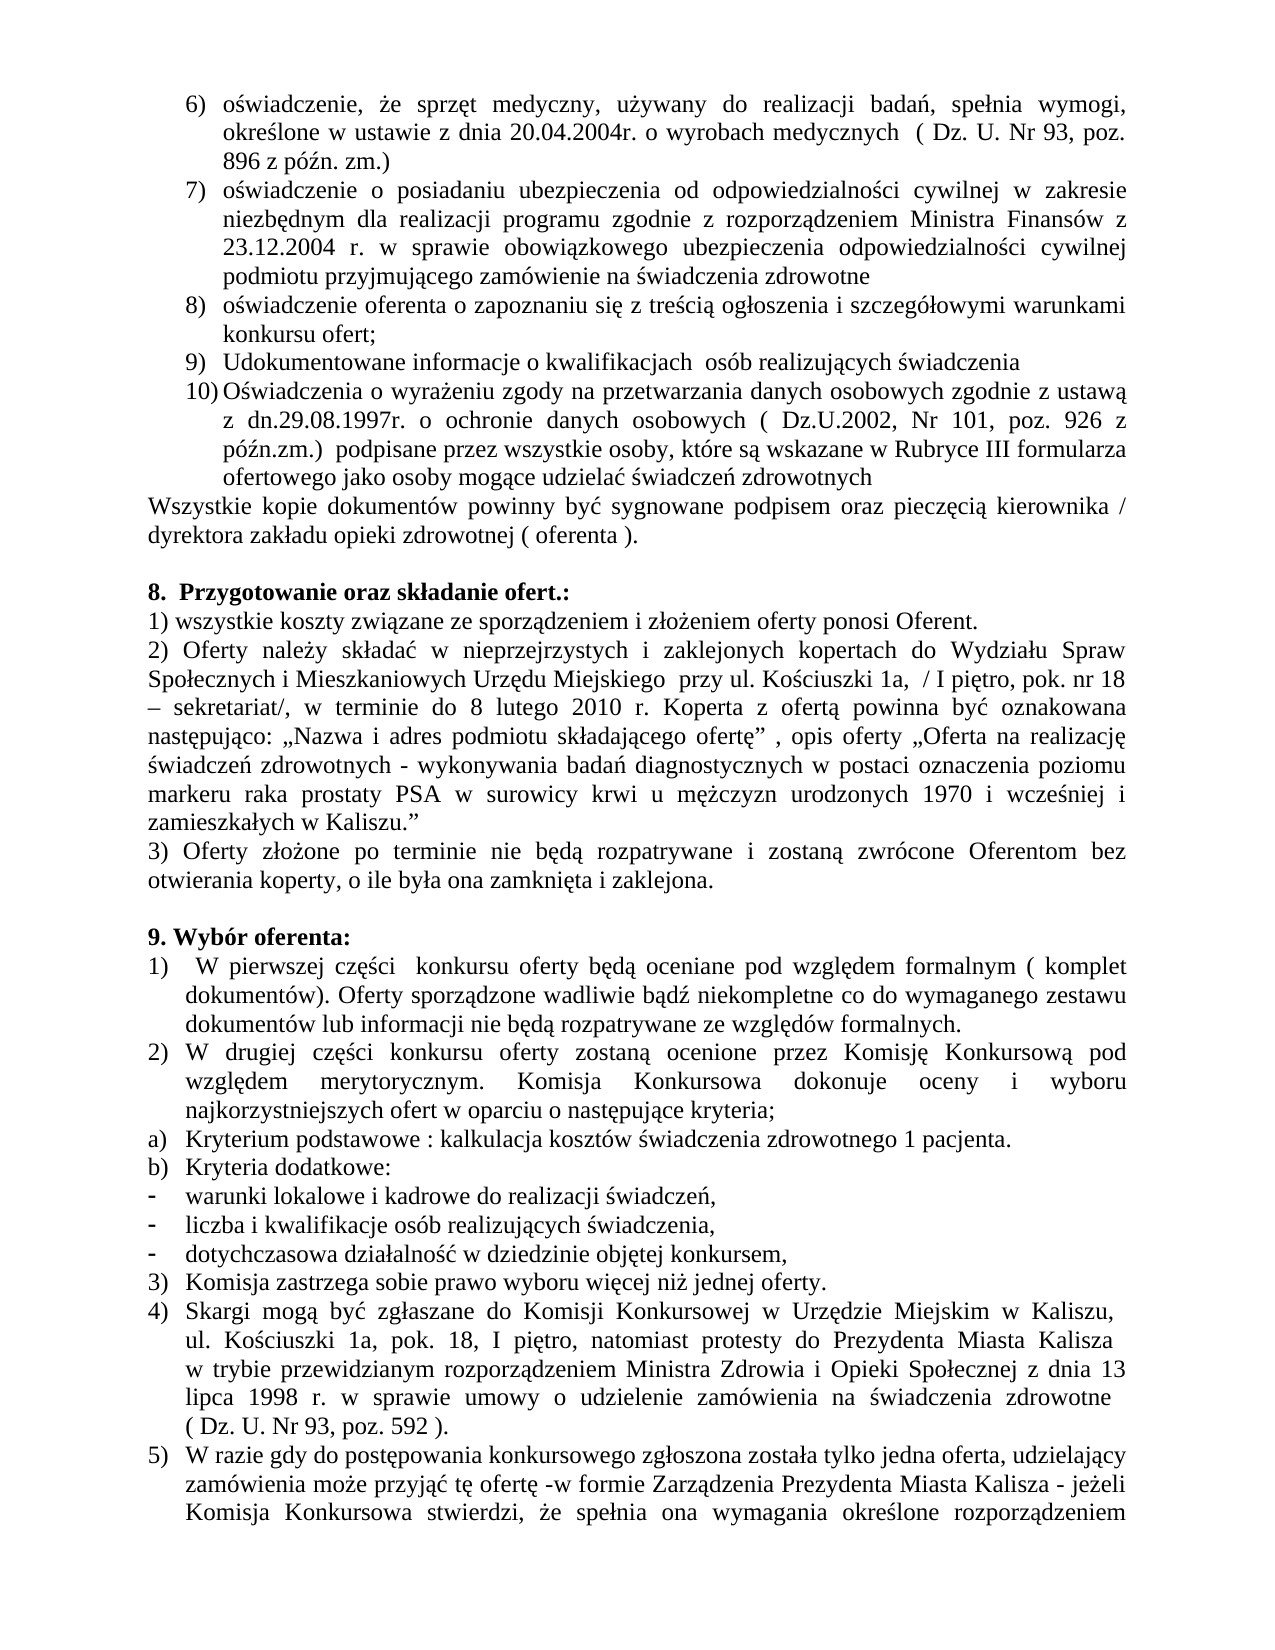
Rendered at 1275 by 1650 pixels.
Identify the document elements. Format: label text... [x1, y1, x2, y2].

list W pierwszej części konkursu oferty będą oceniane pod względem formalnym ( komplet dokumentów). Oferty sporządzone wadliwie bądź niekompletne co do wymaganego zestawu dokumentów lub informacji nie będą rozpatrywane ze względów formalnych. [148, 951, 1127, 1037]
list Kryterium podstawowe : kalkulacja kosztów świadczenia zdrowotnego 1 pacjenta. [148, 1124, 1127, 1152]
list Oświadczenia o wyrażeniu zgody na przetwarzania danych osobowych zgodnie z ustawą z dn.29.08.1997r. o ochronie danych osobowych ( Dz.U.2002, Nr 101, poz. 926 z późn.zm.) podpisane przez wszystkie osoby, które są wskazane w Rubryce III formularza ofertowego jako osoby mogące udzielać świadczeń zdrowotnych [185, 376, 1127, 491]
list liczba i kwalifikacje osób realizujących świadczenia, [148, 1210, 1127, 1239]
list W drugiej części konkursu oferty zostaną ocenione przez Komisję Konkursową pod względem merytorycznym. Komisja Konkursowa dokonuje oceny i wyboru najkorzystniejszych ofert w oparciu o następujące kryteria; [148, 1037, 1127, 1124]
text 9. Wybór oferenta: [148, 922, 1127, 951]
list Skargi mogą być zgłaszane do Komisji Konkursowej w Urzędzie Miejskim w Kaliszu, ul. Kościuszki 1a, pok. 18, I piętro, natomiast protesty do Prezydenta Miasta Kalisza w trybie przewidzianym rozporządzeniem Ministra Zdrowia i Opieki Społecznej z dnia 13 lipca 1998 r. w sprawie umowy o udzielenie zamówienia na świadczenia zdrowotne ( Dz. U. Nr 93, poz. 592 ). [148, 1296, 1127, 1440]
text Wszystkie kopie dokumentów powinny być sygnowane podpisem oraz pieczęcią kierownika / dyrektora zakładu opieki zdrowotnej ( oferenta ). [148, 491, 1127, 549]
list dotychczasowa działalność w dziedzinie objętej konkursem, [148, 1239, 1127, 1267]
text 3) Oferty złożone po terminie nie będą rozpatrywane i zostaną zwrócone Oferentom bez otwierania koperty, o ile była ona zamknięta i zaklejona. [148, 836, 1127, 894]
text 1) wszystkie koszty związane ze sporządzeniem i złożeniem oferty ponosi Oferent. [148, 606, 1127, 635]
list oświadczenie o posiadaniu ubezpieczenia od odpowiedzialności cywilnej w zakresie niezbędnym dla realizacji programu zgodnie z rozporządzeniem Ministra Finansów z 23.12.2004 r. w sprawie obowiązkowego ubezpieczenia odpowiedzialności cywilnej podmiotu przyjmującego zamówienie na świadczenia zdrowotne [185, 175, 1127, 290]
list oświadczenie, że sprzęt medyczny, używany do realizacji badań, spełnia wymogi, określone w ustawie z dnia 20.04.2004r. o wyrobach medycznych ( Dz. U. Nr 93, poz. 896 z późn. zm.) [185, 89, 1127, 175]
list W razie gdy do postępowania konkursowego zgłoszona została tylko jedna oferta, udzielający zamówienia może przyjąć tę ofertę -w formie Zarządzenia Prezydenta Miasta Kalisza - jeżeli Komisja Konkursowa stwierdzi, że spełnia ona wymagania określone rozporządzeniem [148, 1440, 1127, 1526]
text 2) Oferty należy składać w nieprzejrzystych i zaklejonych kopertach do Wydziału Spraw Społecznych i Mieszkaniowych Urzędu Miejskiego przy ul. Kościuszki 1a, / I piętro, pok. nr 18 – sekretariat/, w terminie do 8 lutego 2010 r. Koperta z ofertą powinna być oznakowana następująco: „Nazwa i adres podmiotu składającego ofertę” , opis oferty „Oferta na realizację świadczeń zdrowotnych - wykonywania badań diagnostycznych w postaci oznaczenia poziomu markeru raka prostaty PSA w surowicy krwi u mężczyzn urodzonych 1970 i wcześniej i zamieszkałych w Kaliszu.” [148, 635, 1127, 836]
list oświadczenie oferenta o zapoznaniu się z treścią ogłoszenia i szczegółowymi warunkami konkursu ofert; [185, 290, 1127, 347]
text 8. Przygotowanie oraz składanie ofert.: [148, 577, 1127, 606]
list warunki lokalowe i kadrowe do realizacji świadczeń, [148, 1181, 1127, 1210]
list Komisja zastrzega sobie prawo wyboru więcej niż jednej oferty. [148, 1267, 1127, 1296]
list Udokumentowane informacje o kwalifikacjach osób realizujących świadczenia [185, 347, 1127, 376]
list Kryteria dodatkowe: [148, 1152, 1127, 1181]
